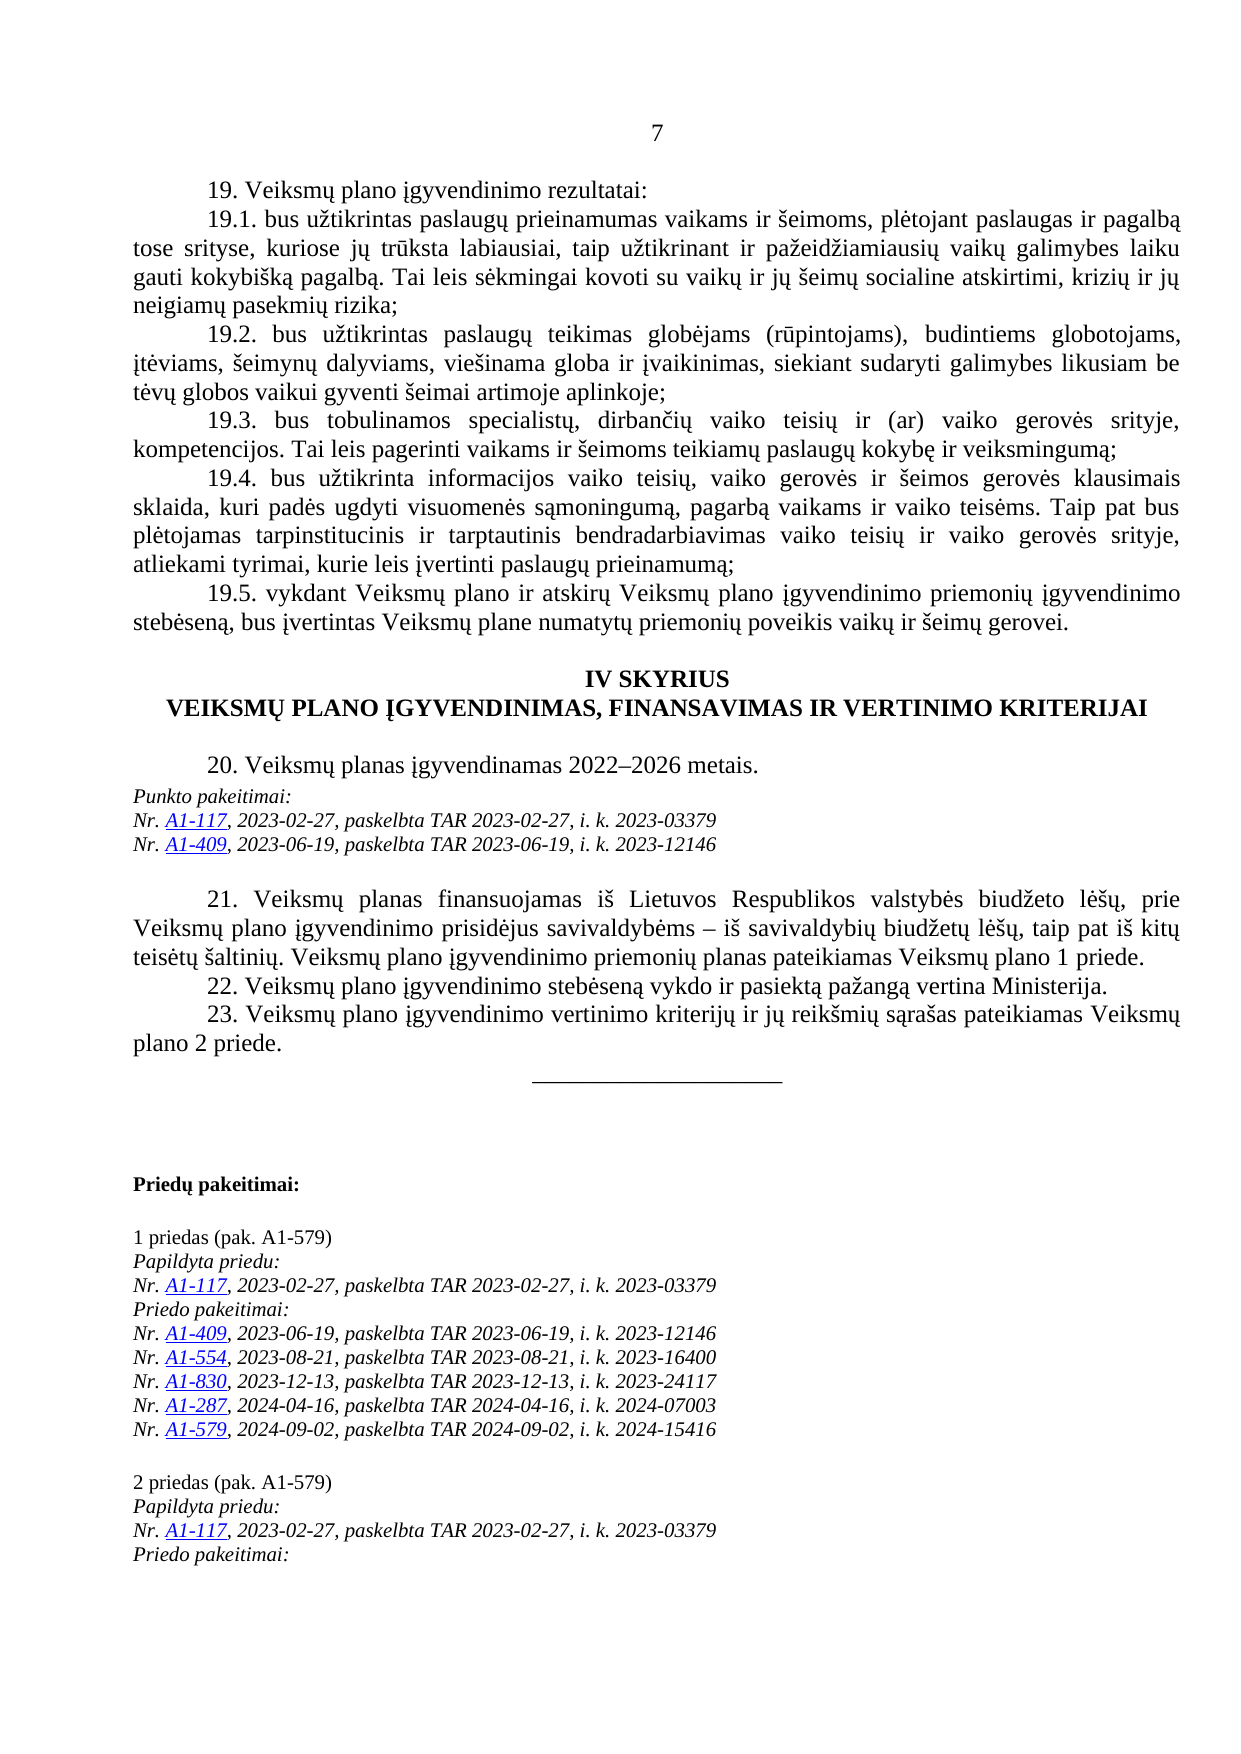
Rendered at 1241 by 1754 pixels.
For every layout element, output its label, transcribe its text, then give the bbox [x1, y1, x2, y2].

text Papildyta priedu: [133, 1249, 1181, 1273]
text Nr. A1-117, 2023-02-27, paskelbta TAR 2023-02-27, i. k. 2023-03379 [133, 1273, 1181, 1297]
text Priedų pakeitimai: [133, 1172, 1181, 1196]
text 22. Veiksmų plano įgyvendinimo stebėseną vykdo ir pasiektą pažangą vertina Ministerija. [133, 971, 1181, 999]
text ____________________ [133, 1057, 1181, 1086]
text Nr. A1-409, 2023-06-19, paskelbta TAR 2023-06-19, i. k. 2023-12146 [133, 832, 1181, 856]
text Nr. A1-409, 2023-06-19, paskelbta TAR 2023-06-19, i. k. 2023-12146 [133, 1321, 1181, 1345]
text Punkto pakeitimai: [133, 784, 1181, 808]
text 19.1. bus užtikrintas paslaugų prieinamumas vaikams ir šeimoms, plėtojant paslaugas ir pagalbą tose srityse, kuriose jų trūksta labiausiai, taip užtikrinant ir pažeidžiamiausių vaikų galimybes laiku gauti kokybišką pagalbą. Tai leis sėkmingai kovoti su vaikų ir jų šeimų socialine atskirtimi, krizių ir jų neigiamų pasekmių rizika; [133, 204, 1181, 319]
text Nr. A1-554, 2023-08-21, paskelbta TAR 2023-08-21, i. k. 2023-16400 [133, 1345, 1181, 1369]
text Nr. A1-117, 2023-02-27, paskelbta TAR 2023-02-27, i. k. 2023-03379 [133, 808, 1181, 832]
text 23. Veiksmų plano įgyvendinimo vertinimo kriterijų ir jų reikšmių sąrašas pateikiamas Veiksmų plano 2 priede. [133, 999, 1181, 1057]
text Nr. A1-579, 2024-09-02, paskelbta TAR 2024-09-02, i. k. 2024-15416 [133, 1417, 1181, 1441]
text 21. Veiksmų planas finansuojamas iš Lietuvos Respublikos valstybės biudžeto lėšų, prie Veiksmų plano įgyvendinimo prisidėjus savivaldybėms – iš savivaldybių biudžetų lėšų, taip pat iš kitų teisėtų šaltinių. Veiksmų plano įgyvendinimo priemonių planas pateikiamas Veiksmų plano 1 priede. [133, 884, 1181, 971]
text VEIKSMŲ PLANO ĮGYVENDINIMAS, FINANSAVIMAS IR VERTINIMO KRITERIJAI [133, 693, 1181, 722]
text 19.3. bus tobulinamos specialistų, dirbančių vaiko teisių ir (ar) vaiko gerovės srityje, kompetencijos. Tai leis pagerinti vaikams ir šeimoms teikiamų paslaugų kokybę ir veiksmingumą; [133, 406, 1181, 463]
text Nr. A1-830, 2023-12-13, paskelbta TAR 2023-12-13, i. k. 2023-24117 [133, 1369, 1181, 1393]
text 19.5. vykdant Veiksmų plano ir atskirų Veiksmų plano įgyvendinimo priemonių įgyvendinimo stebėseną, bus įvertintas Veiksmų plane numatytų priemonių poveikis vaikų ir šeimų gerovei. [133, 578, 1181, 636]
text Priedo pakeitimai: [133, 1297, 1181, 1321]
text Nr. A1-287, 2024-04-16, paskelbta TAR 2024-04-16, i. k. 2024-07003 [133, 1393, 1181, 1417]
text 1 priedas (pak. A1-579) [133, 1225, 1181, 1249]
text Nr. A1-117, 2023-02-27, paskelbta TAR 2023-02-27, i. k. 2023-03379 [133, 1518, 1181, 1542]
text 19.4. bus užtikrinta informacijos vaiko teisių, vaiko gerovės ir šeimos gerovės klausimais sklaida, kuri padės ugdyti visuomenės sąmoningumą, pagarbą vaikams ir vaiko teisėms. Taip pat bus plėtojamas tarpinstitucinis ir tarptautinis bendradarbiavimas vaiko teisių ir vaiko gerovės srityje, atliekami tyrimai, kurie leis įvertinti paslaugų prieinamumą; [133, 463, 1181, 578]
text 2 priedas (pak. A1-579) [133, 1470, 1181, 1494]
text 19.2. bus užtikrintas paslaugų teikimas globėjams (rūpintojams), budintiems globotojams, įtėviams, šeimynų dalyviams, viešinama globa ir įvaikinimas, siekiant sudaryti galimybes likusiam be tėvų globos vaikui gyventi šeimai artimoje aplinkoje; [133, 319, 1181, 406]
text 20. Veiksmų planas įgyvendinamas 2022–2026 metais. [133, 751, 1181, 779]
text Priedo pakeitimai: [133, 1542, 1181, 1566]
text Papildyta priedu: [133, 1494, 1181, 1518]
text 19. Veiksmų plano įgyvendinimo rezultatai: [133, 176, 1181, 204]
text IV SKYRIUS [133, 664, 1181, 693]
